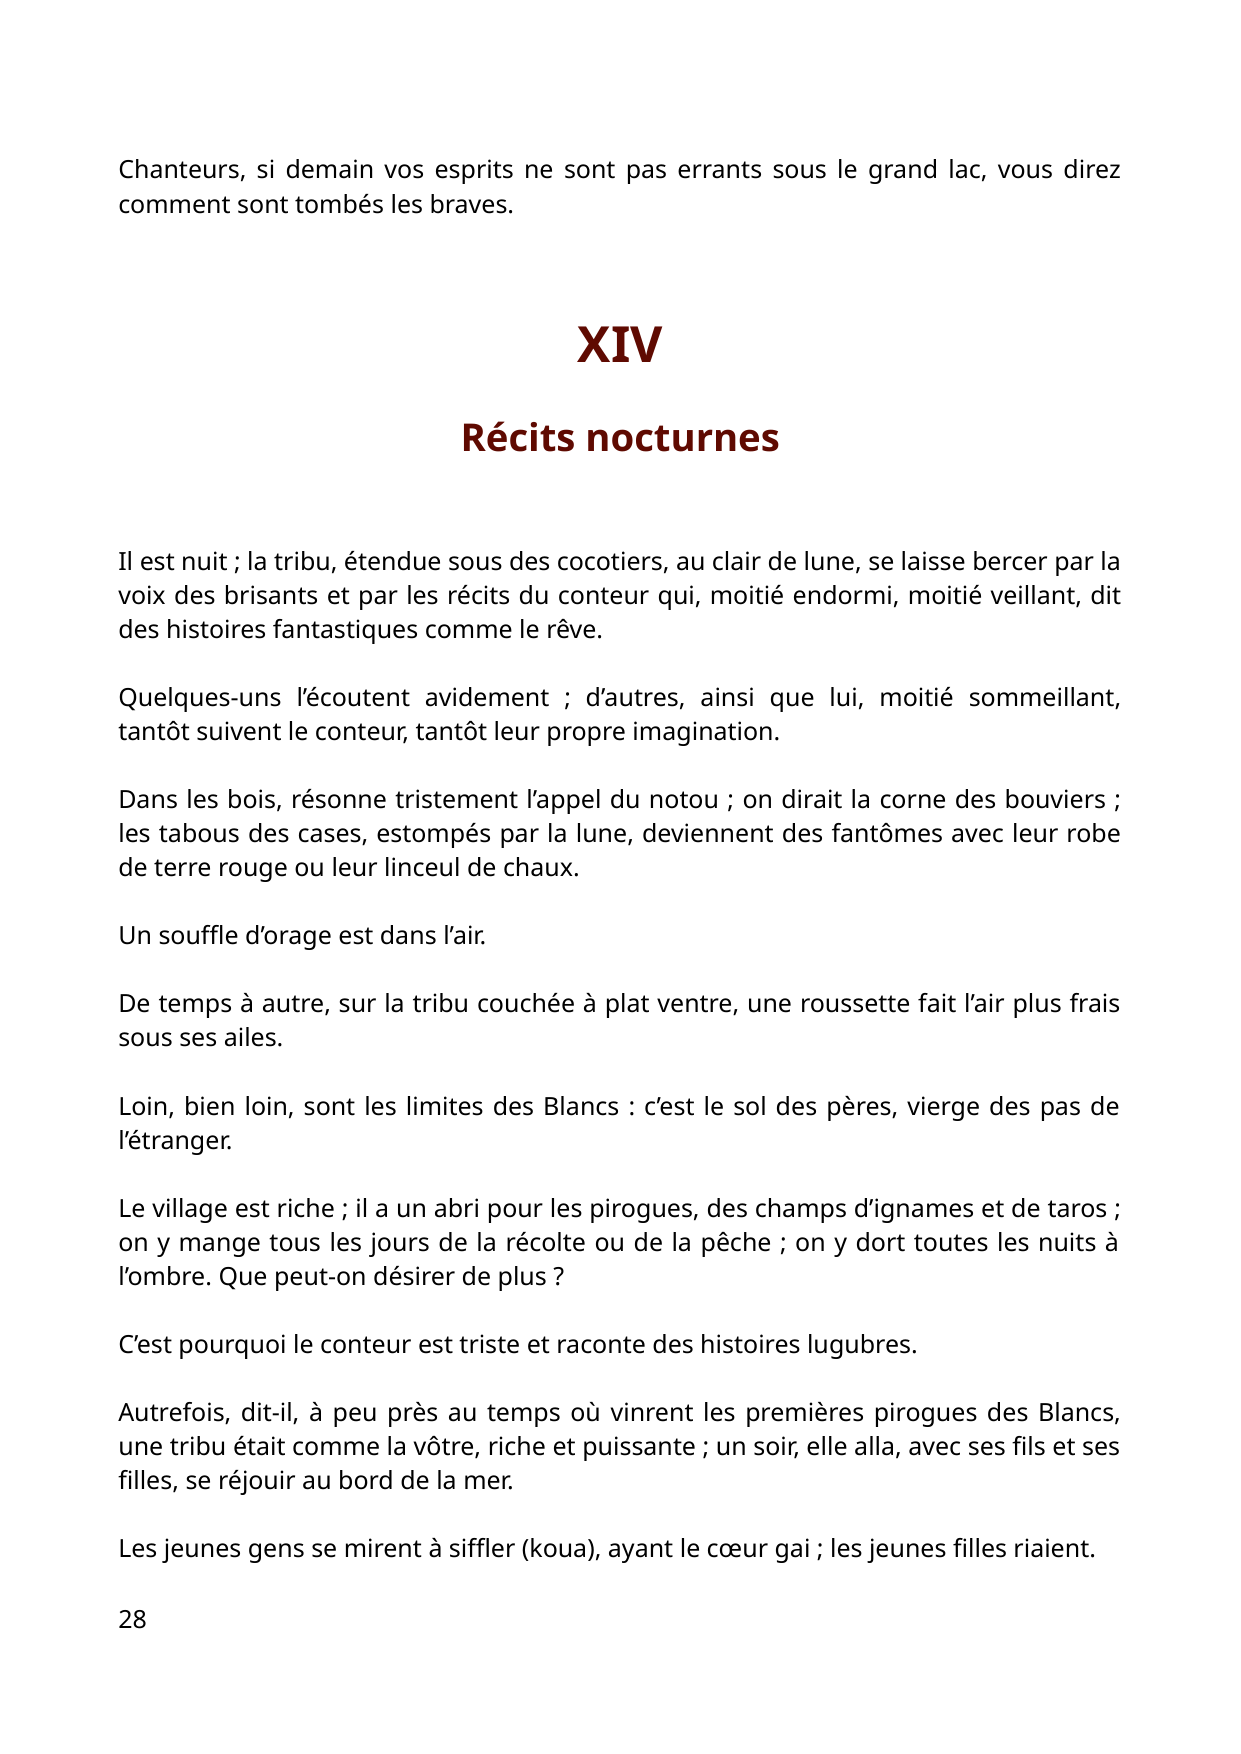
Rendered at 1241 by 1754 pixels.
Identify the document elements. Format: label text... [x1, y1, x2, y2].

text Un souffle d’orage est dans l’air. [118, 918, 1122, 952]
text Il est nuit ; la tribu, étendue sous des cocotiers, au clair de lune, se laisse bercer par la voix des brisants et par les récits du conteur qui, moitié endormi, moitié veillant, dit des histoires fantastiques comme le rêve. [118, 543, 1122, 645]
subtitle Récits nocturnes [118, 410, 1122, 463]
text Dans les bois, résonne tristement l’appel du notou ; on dirait la corne des bouviers ; les tabous des cases, estompés par la lune, deviennent des fantômes avec leur robe de terre rouge ou leur linceul de chaux. [118, 782, 1122, 884]
text Les jeunes gens se mirent à siffler (koua), ayant le cœur gai ; les jeunes filles riaient. [118, 1531, 1122, 1565]
text Le village est riche ; il a un abri pour les pirogues, des champs d’ignames et de taros ; on y mange tous les jours de la récolte ou de la pêche ; on y dort toutes les nuits à l’ombre. Que peut-on désirer de plus ? [118, 1190, 1122, 1293]
text Quelques-uns l’écoutent avidement ; d’autres, ainsi que lui, moitié sommeillant, tantôt suivent le conteur, tantôt leur propre imagination. [118, 679, 1122, 748]
text Chanteurs, si demain vos esprits ne sont pas errants sous le grand lac, vous direz comment sont tombés les braves. [118, 152, 1122, 220]
text C’est pourquoi le conteur est triste et raconte des histoires lugubres. [118, 1327, 1122, 1361]
text Loin, bien loin, sont les limites des Blancs : c’est le sol des pères, vierge des pas de l’étranger. [118, 1088, 1122, 1156]
text Autrefois, dit-il, à peu près au temps où vinrent les premières pirogues des Blancs, une tribu était comme la vôtre, riche et puissante ; un soir, elle alla, avec ses fils et ses filles, se réjouir au bord de la mer. [118, 1395, 1122, 1497]
subtitle XIV [118, 309, 1122, 377]
text De temps à autre, sur la tribu couchée à plat ventre, une roussette fait l’air plus frais sous ses ailes. [118, 986, 1122, 1054]
